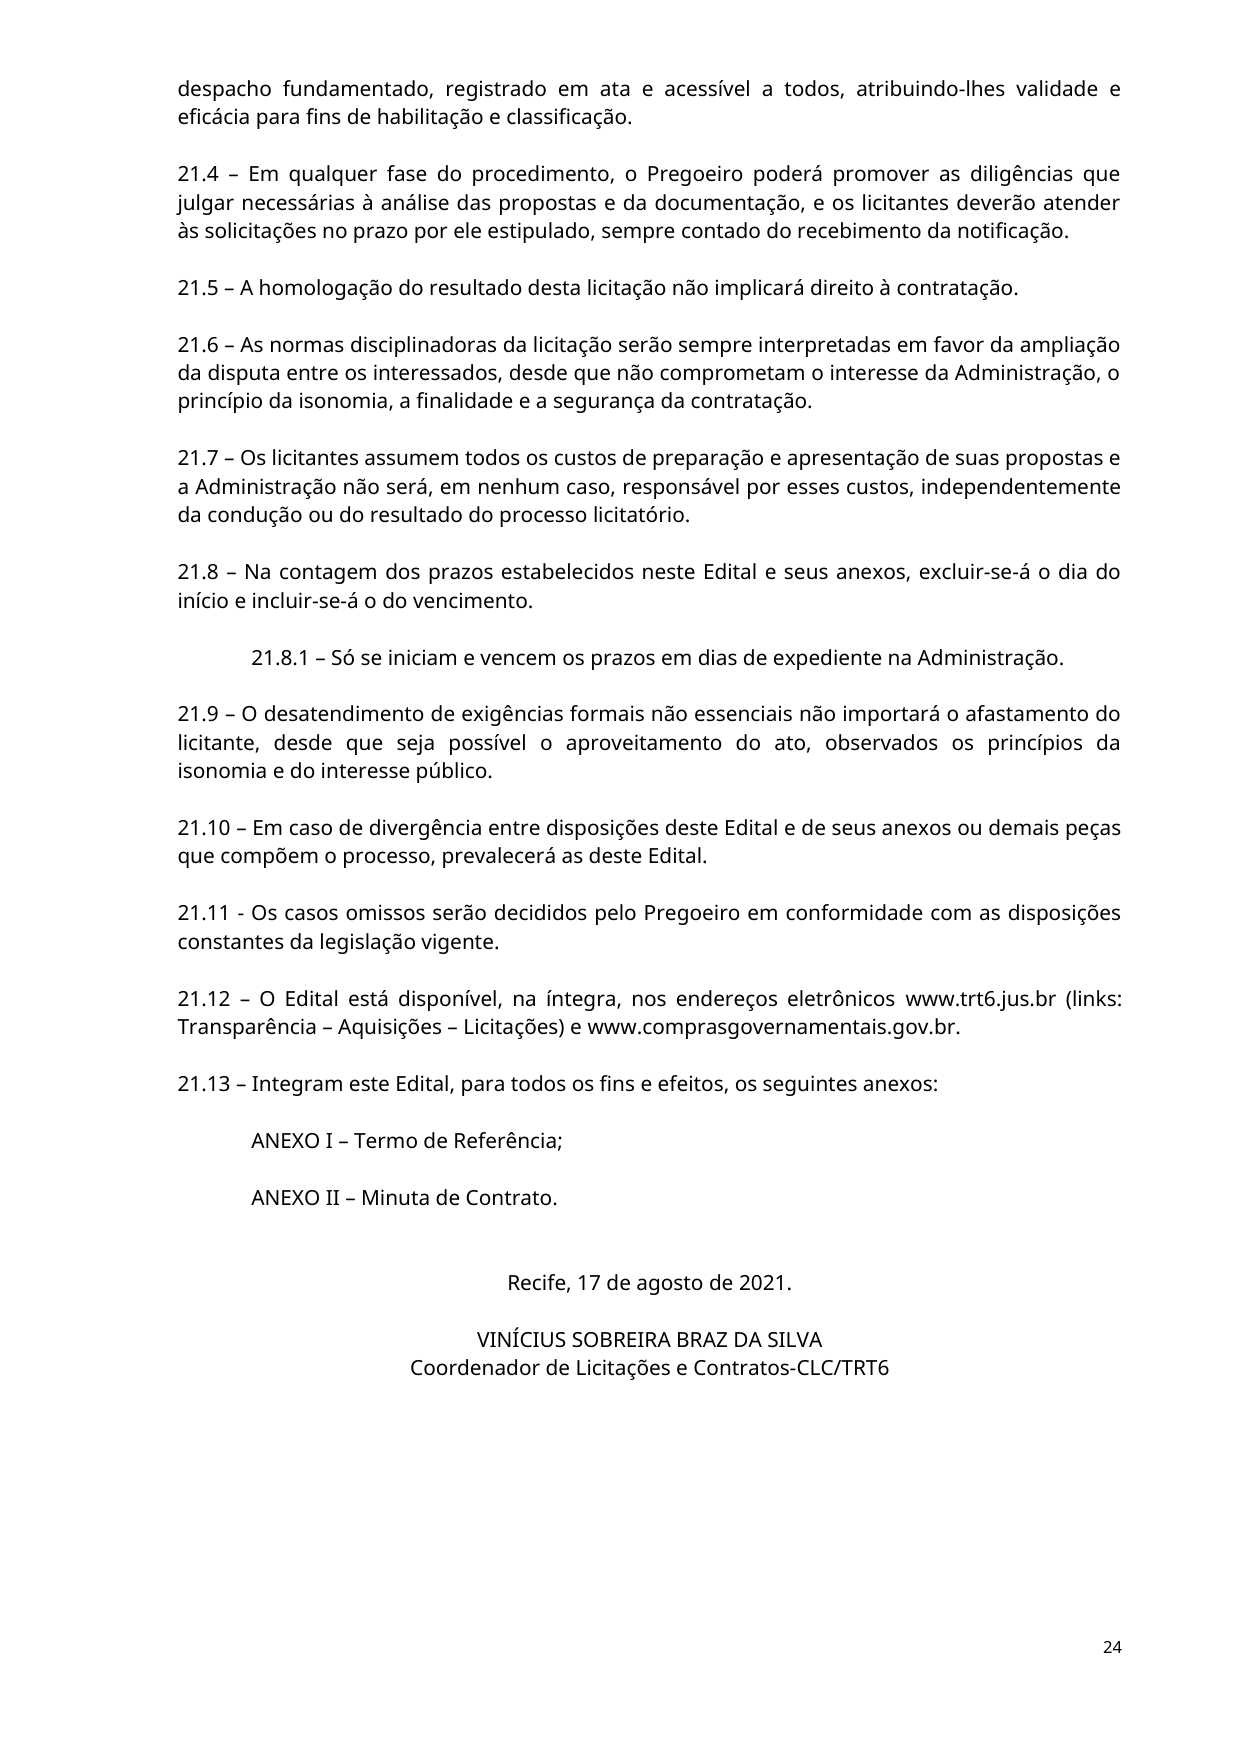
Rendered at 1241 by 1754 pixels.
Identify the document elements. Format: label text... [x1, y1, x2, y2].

text 21.9 – O desatendimento de exigências formais não essenciais não importará o afastamento do licitante, desde que seja possível o aproveitamento do ato, observados os princípios da isonomia e do interesse público. [177, 699, 1122, 785]
text 21.11 - Os casos omissos serão decididos pelo Pregoeiro em conformidade com as disposições constantes da legislação vigente. [177, 898, 1122, 955]
text 21.8 – Na contagem dos prazos estabelecidos neste Edital e seus anexos, excluir-se-á o dia do início e incluir-se-á o do vencimento. [177, 557, 1122, 614]
text 21.10 – Em caso de divergência entre disposições deste Edital e de seus anexos ou demais peças que compõem o processo, prevalecerá as deste Edital. [177, 813, 1122, 870]
text 21.6 – As normas disciplinadoras da licitação serão sempre interpretadas em favor da ampliação da disputa entre os interessados, desde que não comprometam o interesse da Administração, o princípio da isonomia, a finalidade e a segurança da contratação. [177, 330, 1122, 415]
text 21.12 – O Edital está disponível, na íntegra, nos endereços eletrônicos www.trt6.jus.br (links: Transparência – Aquisições – Licitações) e www.comprasgovernamentais.gov.br. [177, 984, 1122, 1041]
text Coordenador de Licitações e Contratos-CLC/TRT6 [177, 1353, 1122, 1382]
text VINÍCIUS SOBREIRA BRAZ DA SILVA [177, 1325, 1122, 1353]
text 21.4 – Em qualquer fase do procedimento, o Pregoeiro poderá promover as diligências que julgar necessárias à análise das propostas e da documentação, e os licitantes deverão atender às solicitações no prazo por ele estipulado, sempre contado do recebimento da notificação. [177, 159, 1122, 244]
text 21.8.1 – Só se iniciam e vencem os prazos em dias de expediente na Administração. [251, 643, 1122, 671]
text ANEXO I – Termo de Referência; [251, 1126, 1122, 1154]
text Recife, 17 de agosto de 2021. [177, 1268, 1122, 1297]
text 21.5 – A homologação do resultado desta licitação não implicará direito à contratação. [177, 273, 1122, 301]
text despacho fundamentado, registrado em ata e acessível a todos, atribuindo-lhes validade e eficácia para fins de habilitação e classificação. [177, 74, 1122, 131]
text 21.13 – Integram este Edital, para todos os fins e efeitos, os seguintes anexos: [177, 1069, 1122, 1098]
text 21.7 – Os licitantes assumem todos os custos de preparação e apresentação de suas propostas e a Administração não será, em nenhum caso, responsável por esses custos, independentemente da condução ou do resultado do processo licitatório. [177, 443, 1122, 529]
text ANEXO II – Minuta de Contrato. [251, 1183, 1122, 1211]
